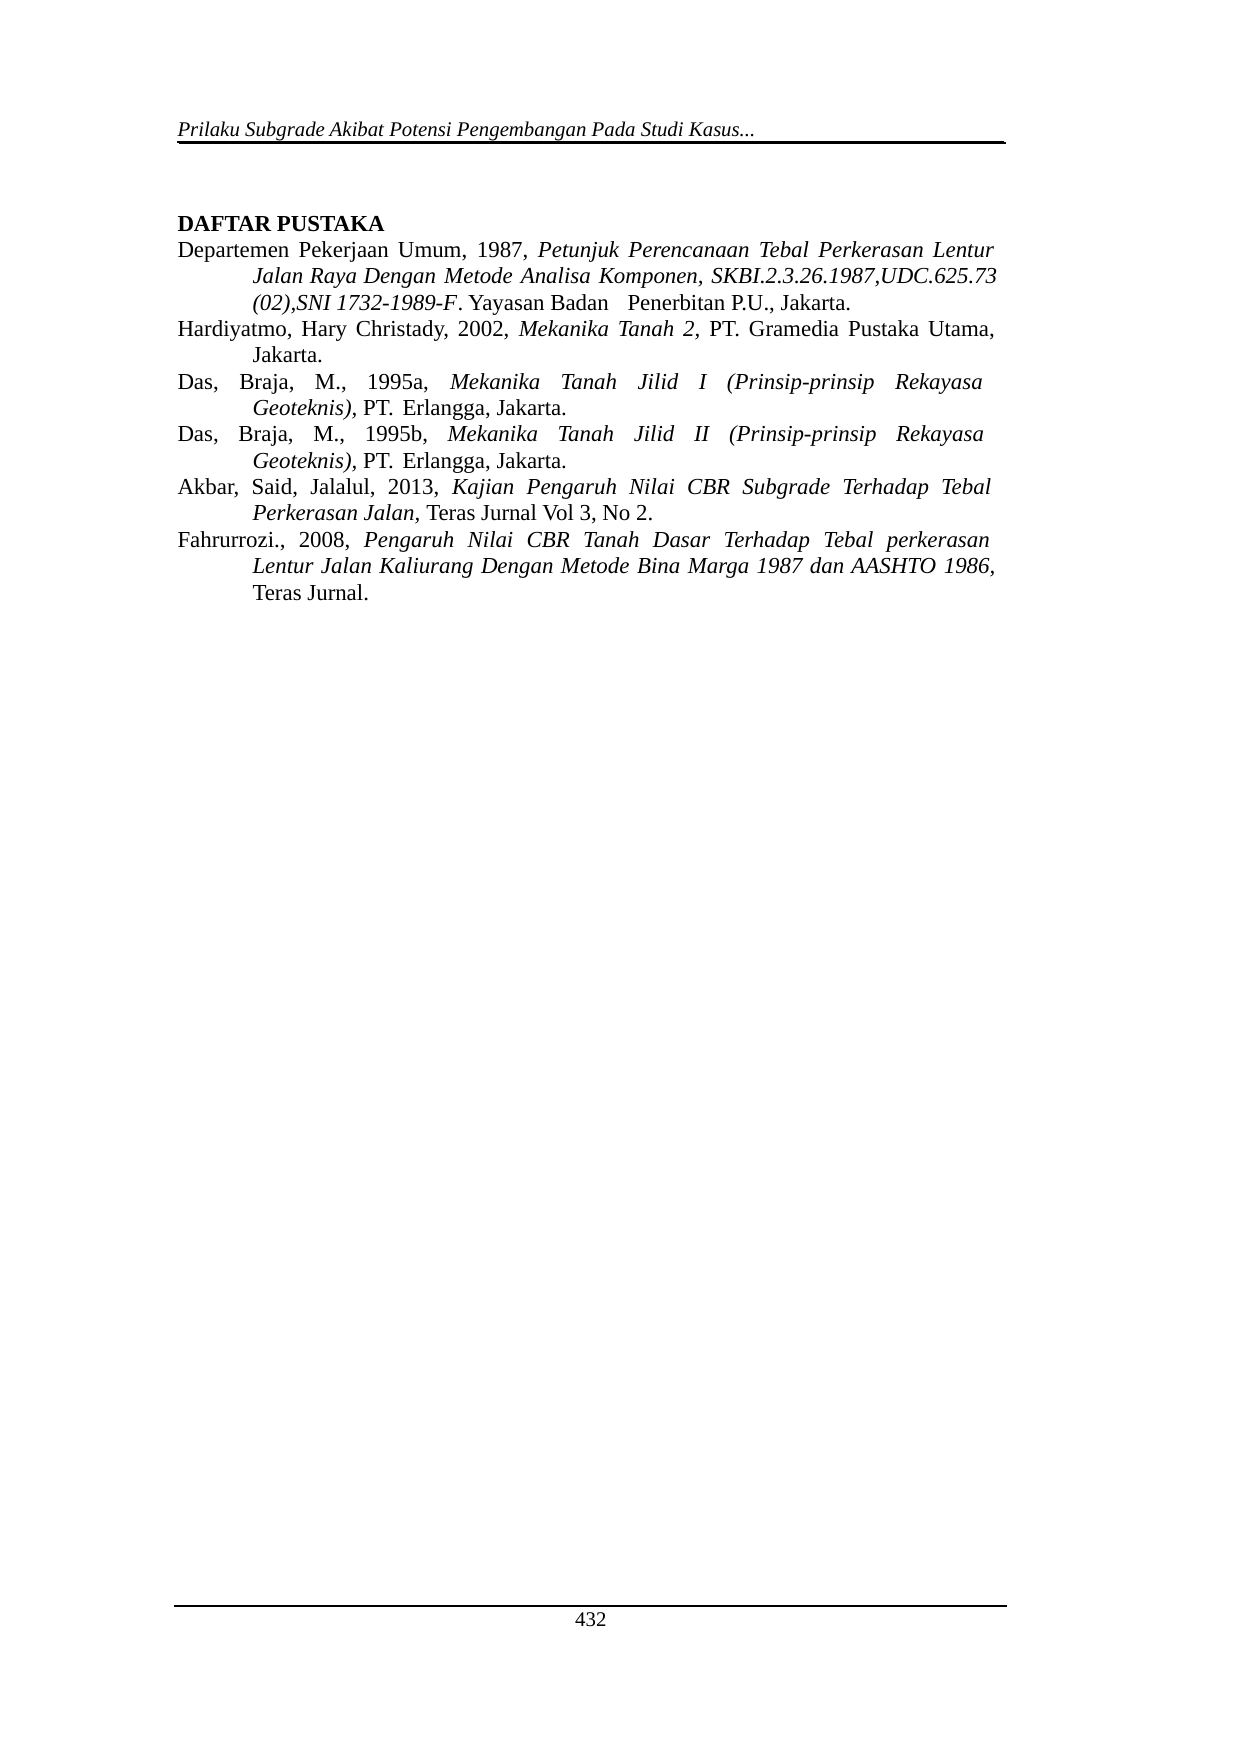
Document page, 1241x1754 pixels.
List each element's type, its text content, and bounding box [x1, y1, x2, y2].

list DAFTAR PUSTAKA [177, 209, 1004, 236]
list Fahrurrozi., 2008, Pengaruh Nilai CBR Tanah Dasar Terhadap Tebal perkerasan Lentur Jalan Kaliurang Dengan Metode Bina Marga 1987 dan AASHTO 1986, Teras Jurnal. [177, 526, 1004, 605]
list Das, Braja, M., 1995a, Mekanika Tanah Jilid I (Prinsip-prinsip Rekayasa Geoteknis), PT. Erlangga, Jakarta. [177, 368, 1004, 420]
list Akbar, Said, Jalalul, 2013, Kajian Pengaruh Nilai CBR Subgrade Terhadap Tebal Perkerasan Jalan, Teras Jurnal Vol 3, No 2. [177, 473, 1004, 526]
list Das, Braja, M., 1995b, Mekanika Tanah Jilid II (Prinsip-prinsip Rekayasa Geoteknis), PT. Erlangga, Jakarta. [177, 420, 1004, 473]
list Hardiyatmo, Hary Christady, 2002, Mekanika Tanah 2, PT. Gramedia Pustaka Utama, Jakarta. [177, 315, 1004, 368]
list Departemen Pekerjaan Umum, 1987, Petunjuk Perencanaan Tebal Perkerasan Lentur Jalan Raya Dengan Metode Analisa Komponen, SKBI.2.3.26.1987,UDC.625.73 (02),SNI 1732-1989-F. Yayasan Badan Penerbitan P.U., Jakarta. [177, 236, 1004, 315]
